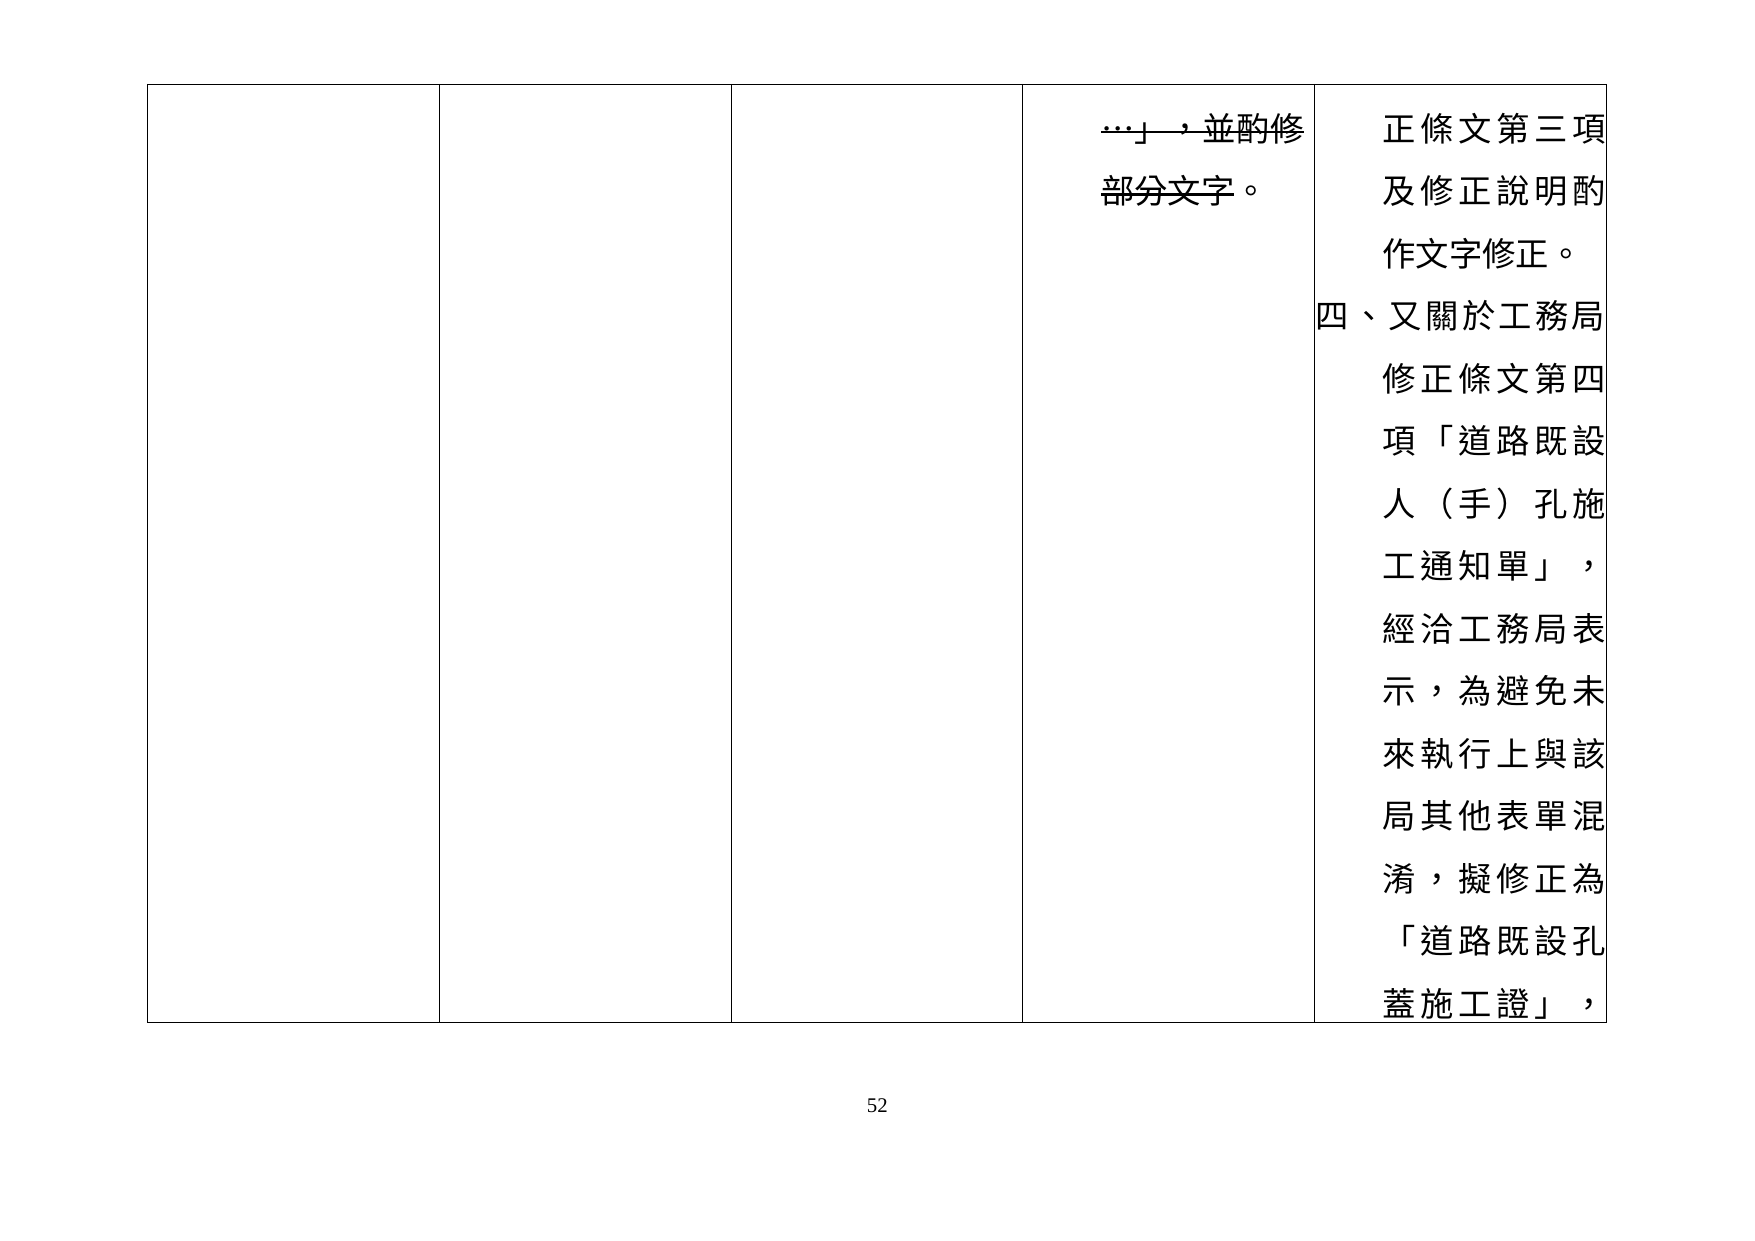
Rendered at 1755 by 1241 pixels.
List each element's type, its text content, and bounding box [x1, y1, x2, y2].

table_cell 正條文第三項及修正說明酌作文字修正。 四、又關於工務局修正條文第四項「道路既設人（手）孔施工通知單」，經洽工務局表示，為避免未來執行上與該局其他表單混淆，擬修正為「道路既設孔蓋施工證」， [1315, 85, 1606, 1022]
table_cell [148, 85, 439, 1022]
table_cell [732, 85, 1022, 1022]
table_cell [440, 85, 731, 1022]
table_cell …」，並酌修部分文字。 [1023, 85, 1314, 1022]
